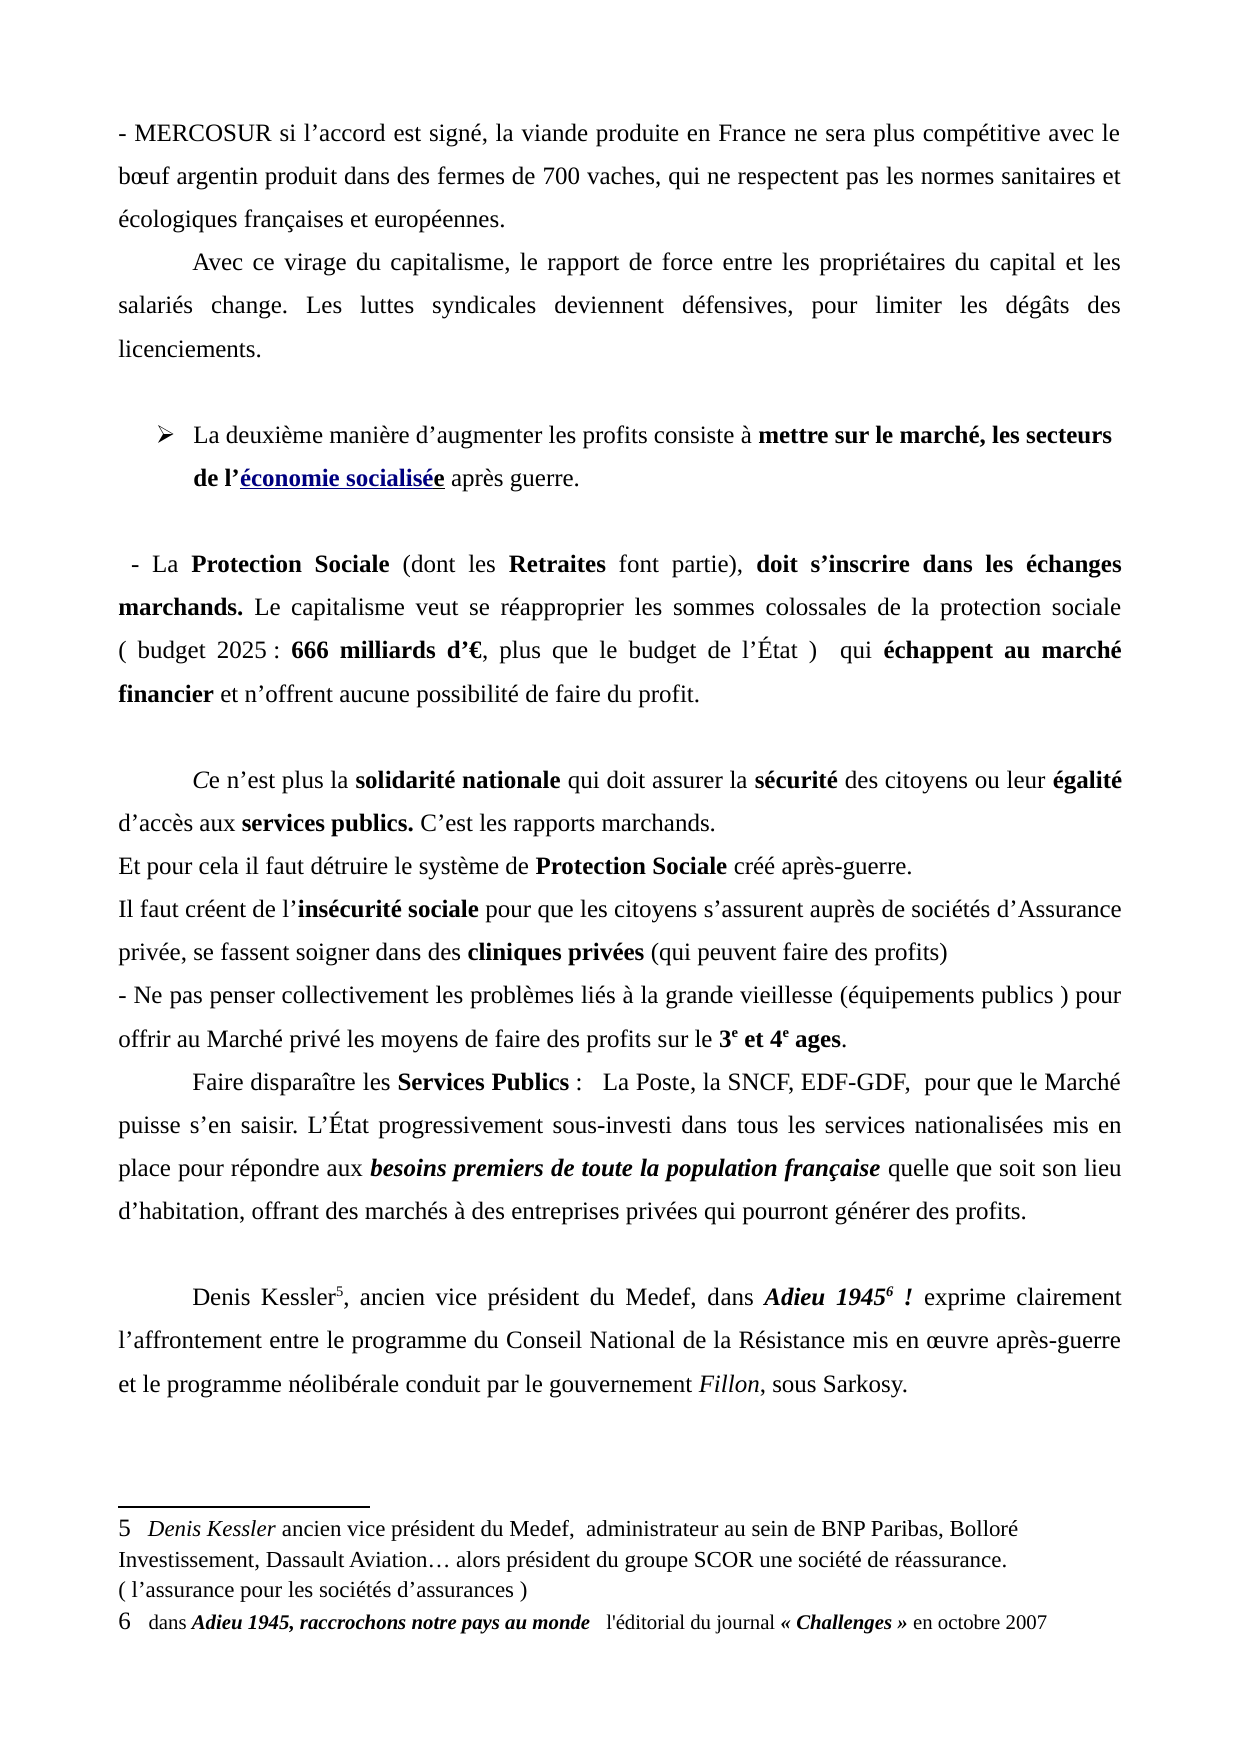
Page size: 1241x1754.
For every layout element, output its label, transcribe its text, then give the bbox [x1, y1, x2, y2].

text - MERCOSUR si l’accord est signé, la viande produite en France ne sera plus compétitive avec le bœuf argentin produit dans des fermes de 700 vaches, qui ne respectent pas les normes sanitaires et écologiques françaises et européennes. [118, 118, 1122, 233]
list La deuxième manière d’augmenter les profits consiste à mettre sur le marché, les secteurs de l’économie socialisée après guerre. [156, 420, 1122, 492]
text Ce n’est plus la solidarité nationale qui doit assurer la sécurité des citoyens ou leur égalité d’accès aux services publics. C’est les rapports marchands. [118, 765, 1122, 837]
text Denis Kessler ancien vice président du Medef, administrateur au sein de BNP Paribas, Bolloré Investissement, Dassault Aviation… alors président du groupe SCOR une société de réassurance. ( l’assurance pour les sociétés d’assurances ) [118, 1513, 1122, 1602]
text Faire disparaître les Services Publics : La Poste, la SNCF, EDF-GDF, pour que le Marché puisse s’en saisir. L’État progressivement sous-investi dans tous les services nationalisées mis en place pour répondre aux besoins premiers de toute la population française quelle que soit son lieu d’habitation, offrant des marchés à des entreprises privées qui pourront générer des profits. [118, 1067, 1122, 1225]
text Avec ce virage du capitalisme, le rapport de force entre les propriétaires du capital et les salariés change. Les luttes syndicales deviennent défensives, pour limiter les dégâts des licenciements. [118, 247, 1122, 362]
text dans Adieu 1945, raccrochons notre pays au monde l'éditorial du journal « Challenges » en octobre 2007 [118, 1606, 1122, 1636]
text - Ne pas penser collectivement les problèmes liés à la grande vieillesse (équipements publics ) pour offrir au Marché privé les moyens de faire des profits sur le 3e et 4e ages. [118, 981, 1122, 1052]
text Il faut créent de l’insécurité sociale pour que les citoyens s’assurent auprès de sociétés d’Assurance privée, se fassent soigner dans des cliniques privées (qui peuvent faire des profits) [118, 894, 1122, 966]
text - La Protection Sociale (dont les Retraites font partie), doit s’inscrire dans les échanges marchands. Le capitalisme veut se réapproprier les sommes colossales de la protection sociale ( budget 2025 : 666 milliards d’€, plus que le budget de l’État ) qui échappent au marché financier et n’offrent aucune possibilité de faire du profit. [118, 549, 1122, 707]
text Denis Kessler, ancien vice président du Medef, dans Adieu 1945 ! exprime clairement l’affrontement entre le programme du Conseil National de la Résistance mis en œuvre après-guerre et le programme néolibérale conduit par le gouvernement Fillon, sous Sarkosy. [118, 1282, 1122, 1397]
text Et pour cela il faut détruire le système de Protection Sociale créé après-guerre. [118, 851, 1122, 880]
